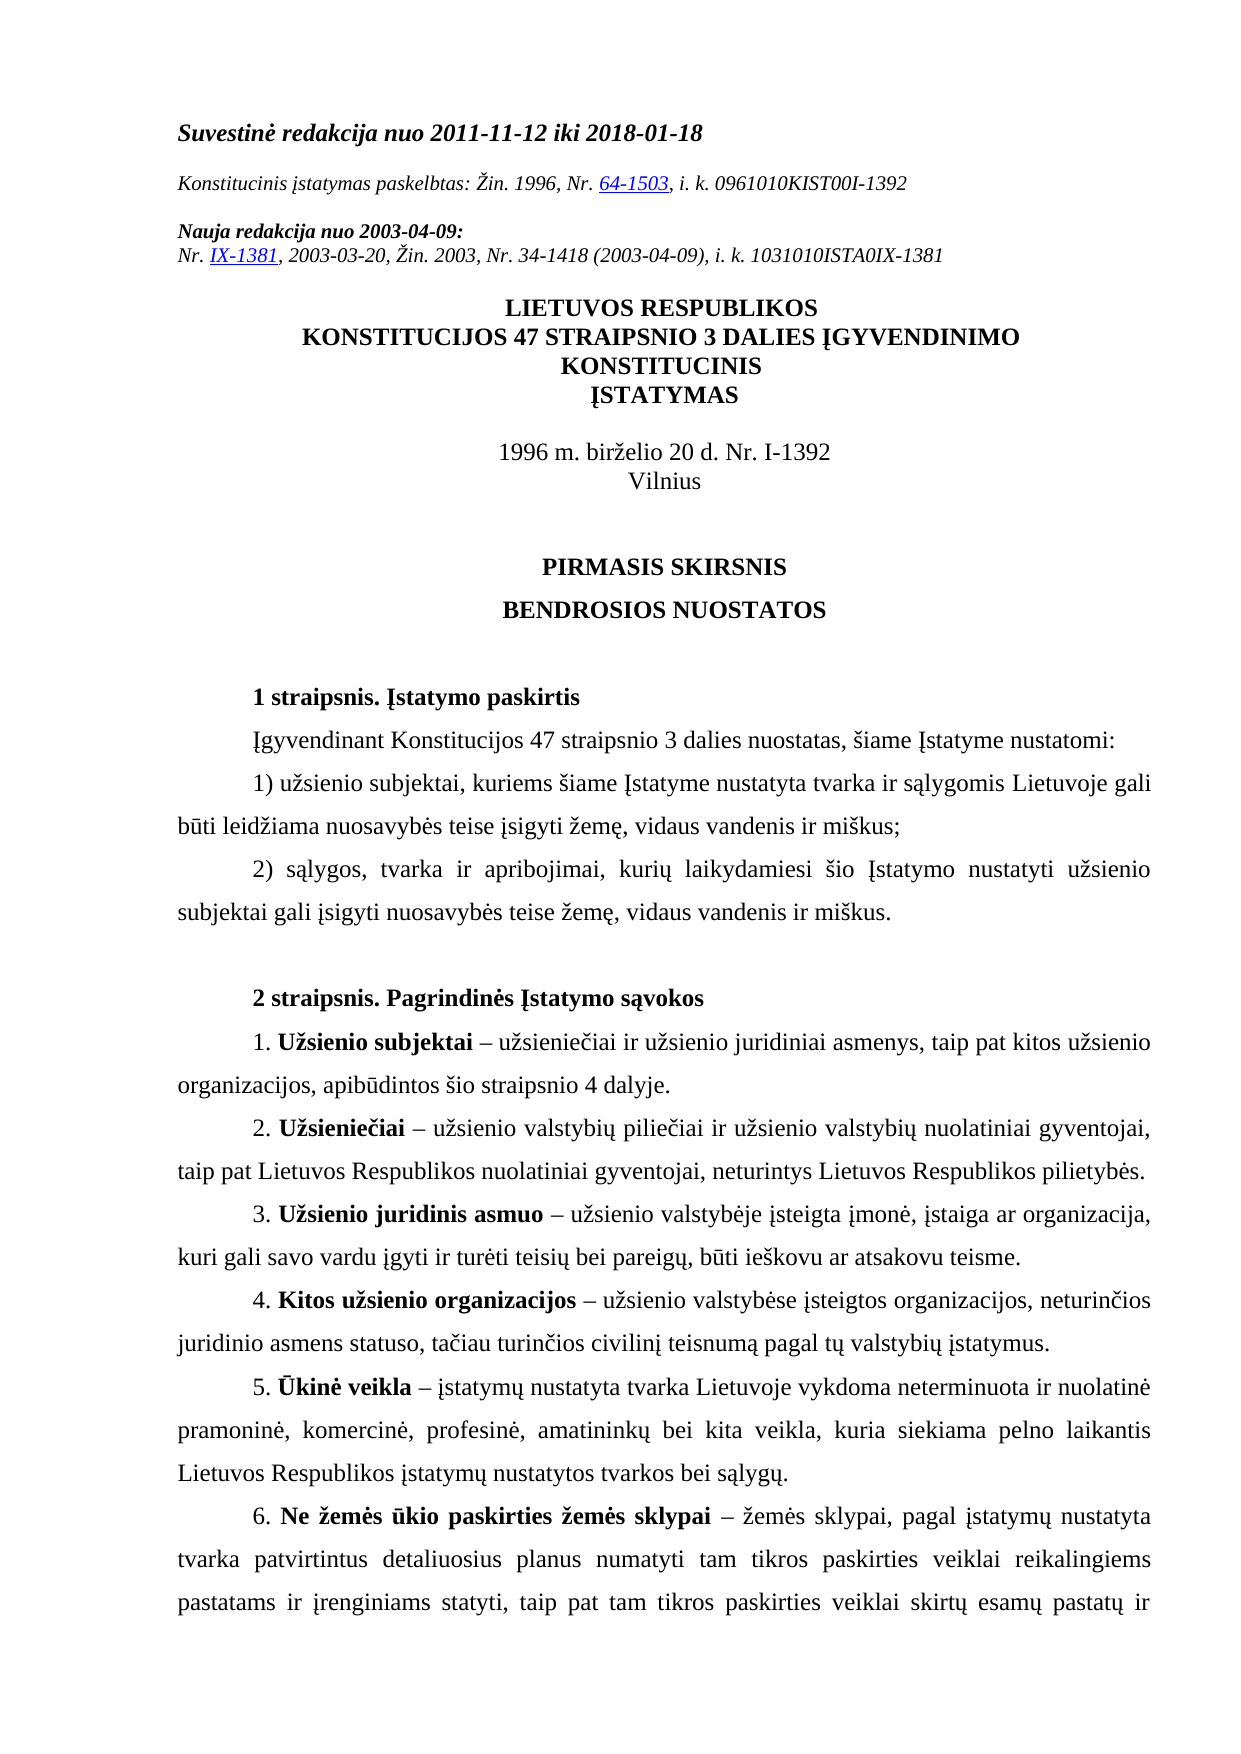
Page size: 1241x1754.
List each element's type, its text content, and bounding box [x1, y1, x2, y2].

text 1 straipsnis. Įstatymo paskirtis [177, 682, 1152, 710]
text Suvestinė redakcija nuo 2011-11-12 iki 2018-01-18 [177, 118, 1152, 147]
text KONSTITUCIJOS 47 STRAIPSNIO 3 DALIES ĮGYVENDINIMO KONSTITUCINIS ĮSTATYMAS [177, 322, 1152, 408]
text Įgyvendinant Konstitucijos 47 straipsnio 3 dalies nuostatas, šiame Įstatyme nustatomi: [177, 725, 1152, 753]
text Vilnius [177, 466, 1152, 495]
text 5. Ūkinė veikla – įstatymų nustatyta tvarka Lietuvoje vykdoma neterminuota ir nuolatinė pramoninė, komercinė, profesinė, amatininkų bei kita veikla, kuria siekiama pelno laikantis Lietuvos Respublikos įstatymų nustatytos tvarkos bei sąlygų. [177, 1372, 1152, 1487]
text 4. Kitos užsienio organizacijos – užsienio valstybėse įsteigtos organizacijos, neturinčios juridinio asmens statuso, tačiau turinčios civilinį teisnumą pagal tų valstybių įstatymus. [177, 1285, 1152, 1357]
text 2. Užsieniečiai – užsienio valstybių piliečiai ir užsienio valstybių nuolatiniai gyventojai, taip pat Lietuvos Respublikos nuolatiniai gyventojai, neturintys Lietuvos Respublikos pilietybės. [177, 1113, 1152, 1185]
text 1. Užsienio subjektai – užsieniečiai ir užsienio juridiniai asmenys, taip pat kitos užsienio organizacijos, apibūdintos šio straipsnio 4 dalyje. [177, 1027, 1152, 1098]
text 3. Užsienio juridinis asmuo – užsienio valstybėje įsteigta įmonė, įstaiga ar organizacija, kuri gali savo vardu įgyti ir turėti teisių bei pareigų, būti ieškovu ar atsakovu teisme. [177, 1199, 1152, 1271]
text PIRMASIS SKIRSNIS [177, 552, 1152, 581]
text 2 straipsnis. Pagrindinės Įstatymo sąvokos [177, 983, 1152, 1012]
text Nauja redakcija nuo 2003-04-09: [177, 219, 1152, 243]
text Konstitucinis įstatymas paskelbtas: Žin. 1996, Nr. 64-1503, i. k. 0961010KIST00I-1392 [177, 171, 1152, 195]
text 6. Ne žemės ūkio paskirties žemės sklypai – žemės sklypai, pagal įstatymų nustatyta tvarka patvirtintus detaliuosius planus numatyti tam tikros paskirties veiklai reikalingiems pastatams ir įrenginiams statyti, taip pat tam tikros paskirties veiklai skirtų esamų pastatų ir [177, 1501, 1152, 1616]
text 1) užsienio subjektai, kuriems šiame Įstatyme nustatyta tvarka ir sąlygomis Lietuvoje gali būti leidžiama nuosavybės teise įsigyti žemę, vidaus vandenis ir miškus; [177, 768, 1152, 840]
text 2) sąlygos, tvarka ir apribojimai, kurių laikydamiesi šio Įstatymo nustatyti užsienio subjektai gali įsigyti nuosavybės teise žemę, vidaus vandenis ir miškus. [177, 854, 1152, 926]
text LIETUVOS RESPUBLIKOS [177, 293, 1152, 322]
text Nr. IX-1381, 2003-03-20, Žin. 2003, Nr. 34-1418 (2003-04-09), i. k. 1031010ISTA0IX-1381 [177, 243, 1152, 267]
text BENDROSIOS NUOSTATOS [177, 595, 1152, 624]
text 1996 m. birželio 20 d. Nr. I-1392 [177, 437, 1152, 466]
